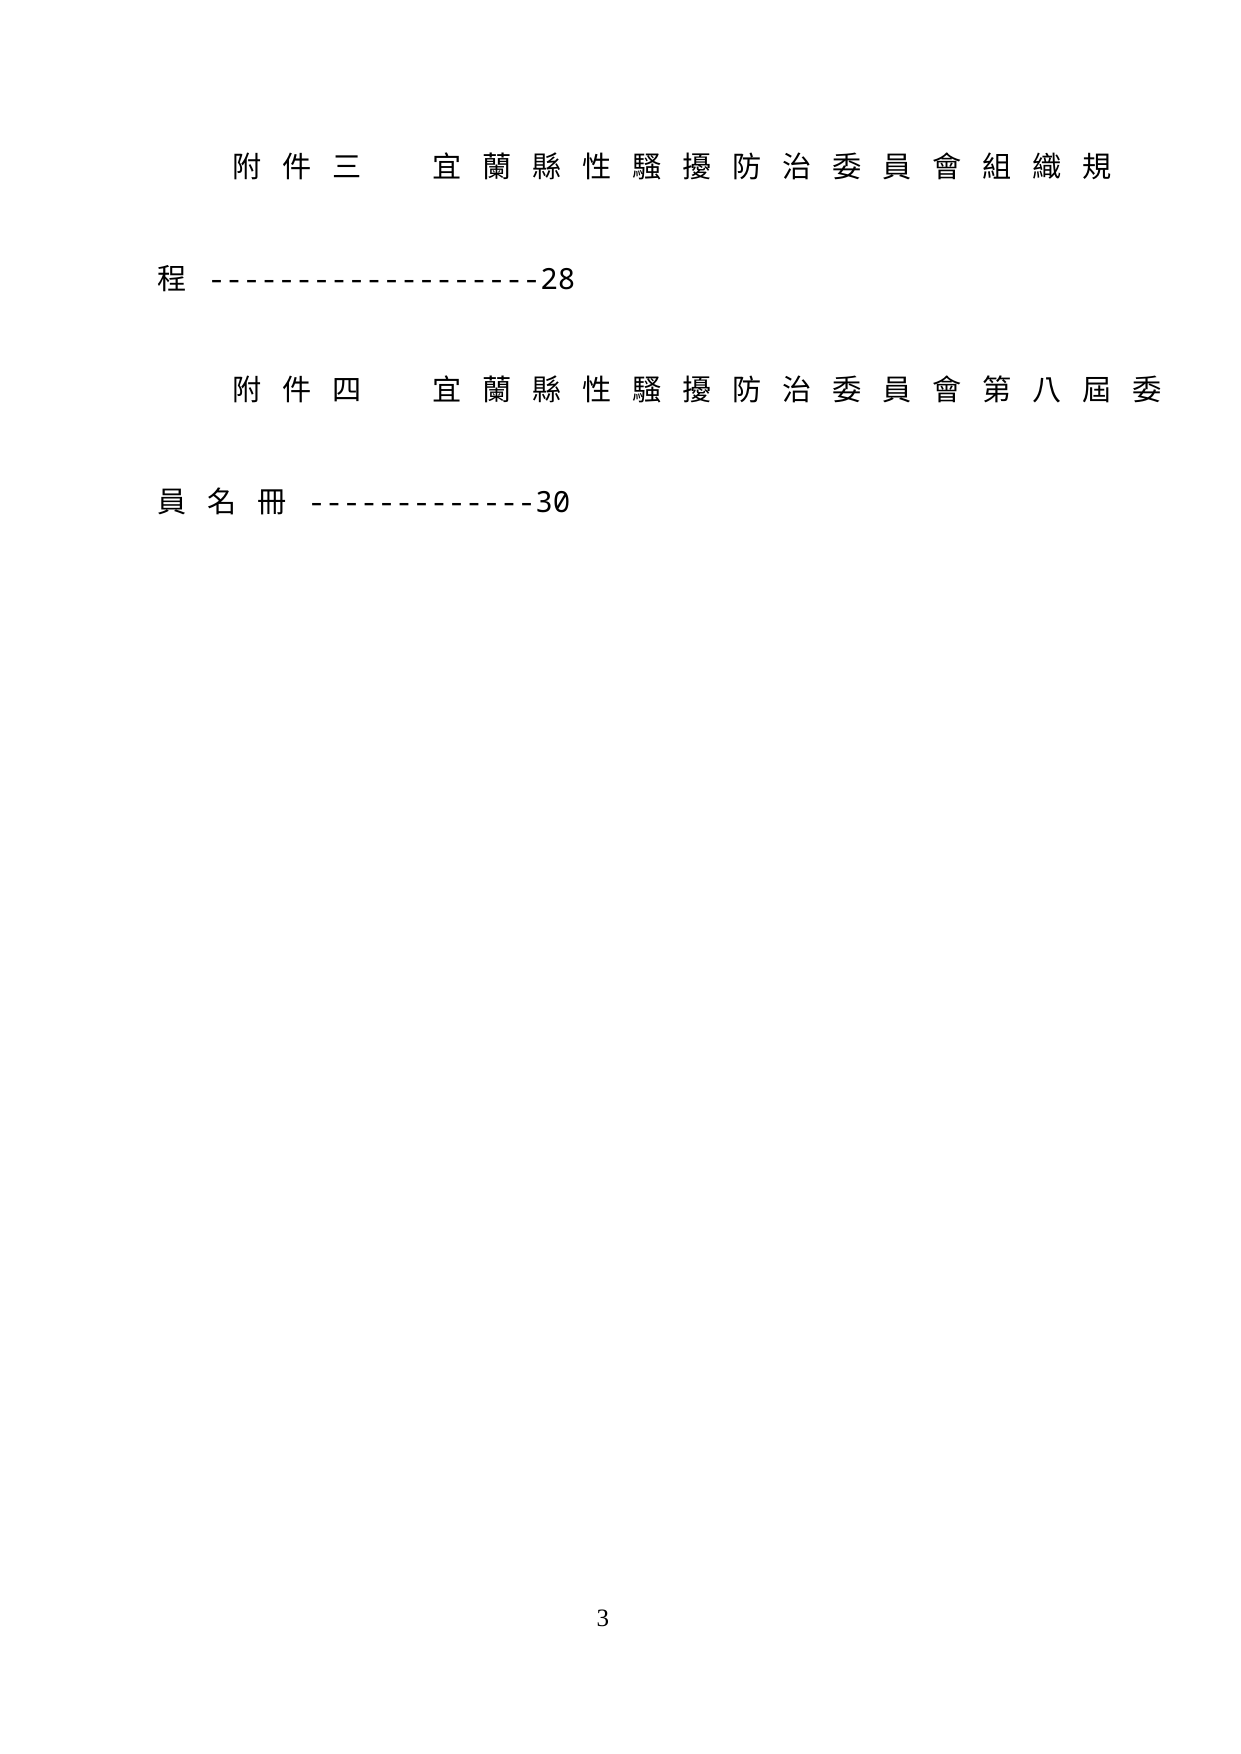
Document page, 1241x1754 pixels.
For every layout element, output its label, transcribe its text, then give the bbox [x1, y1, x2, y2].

text 附件四 宜蘭縣性騷擾防治委員會第八屆委員名冊-------------30 [152, 350, 1183, 537]
text 附件三 宜蘭縣性騷擾防治委員會組織規程-------------------28 [152, 127, 1183, 314]
